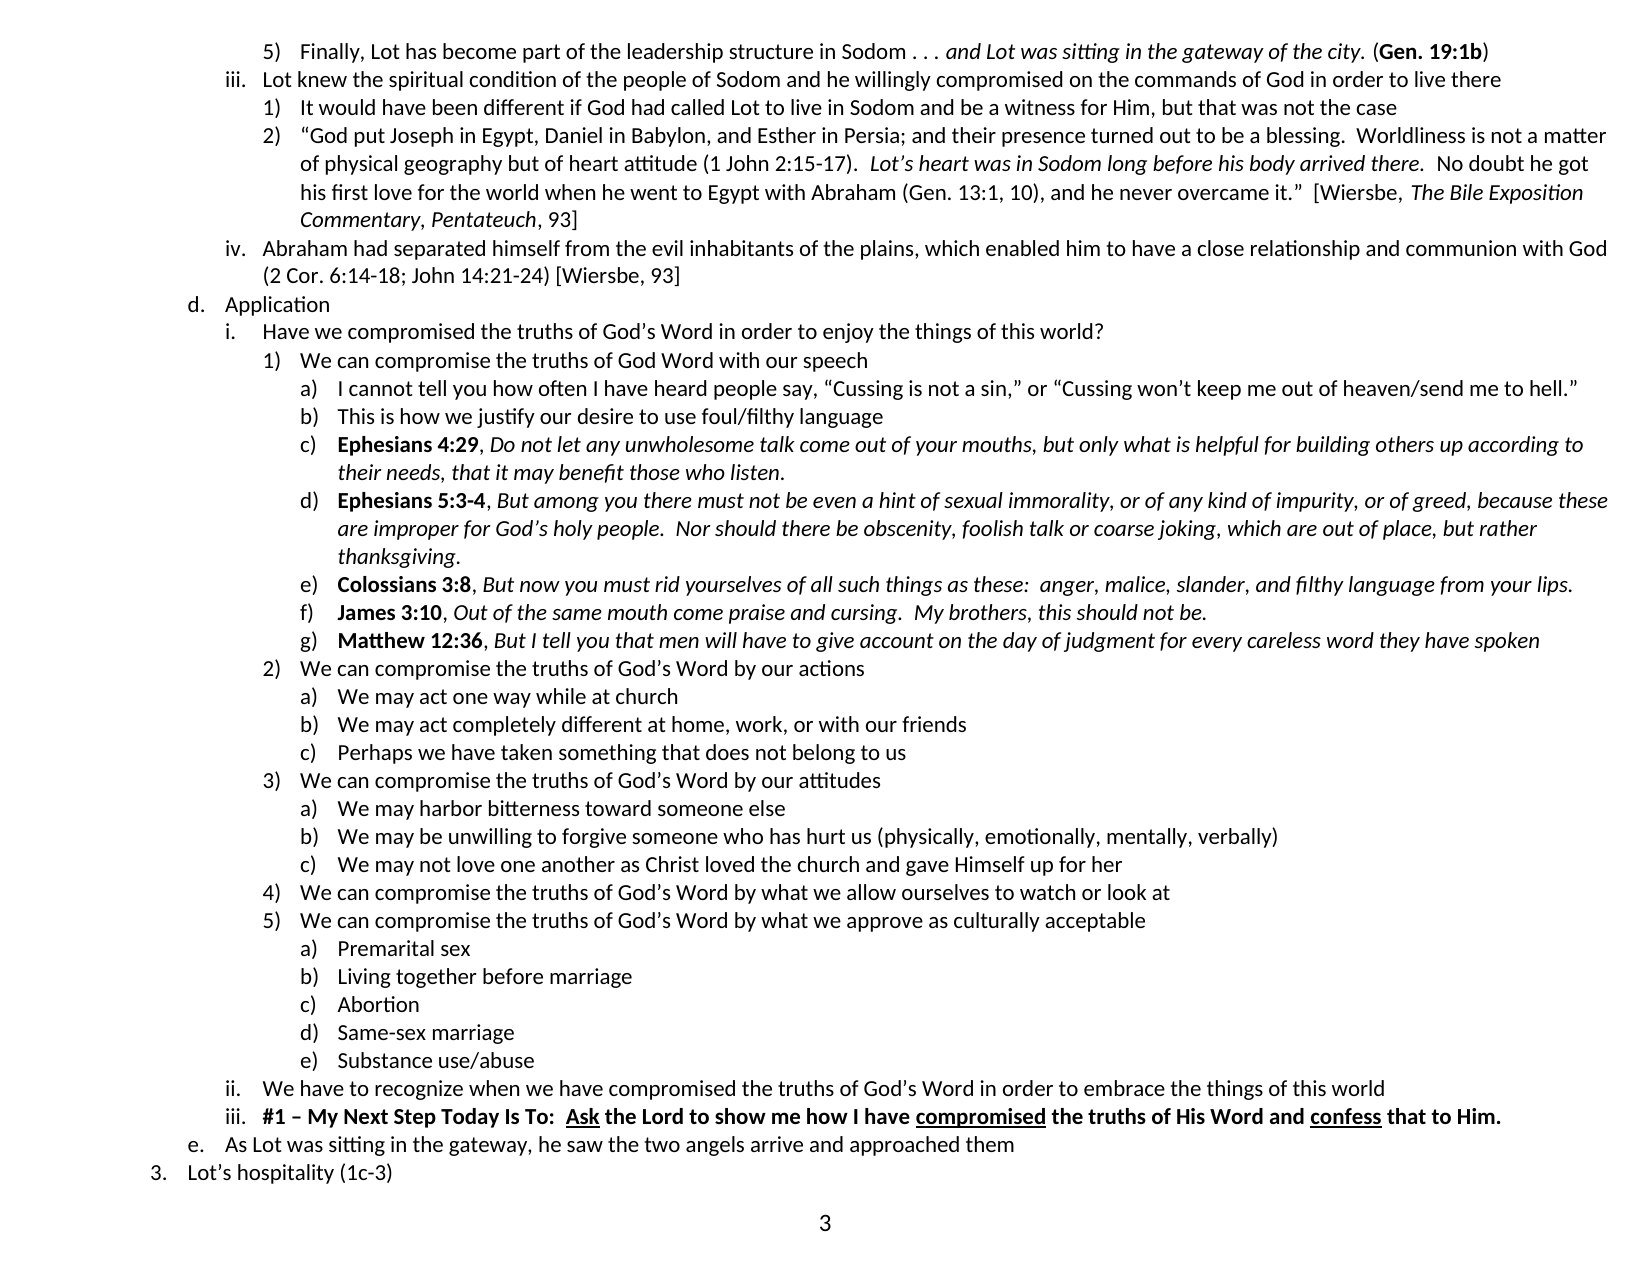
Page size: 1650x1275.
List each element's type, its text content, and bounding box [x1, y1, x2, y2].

list Ephesians 4:29, Do not let any unwholesome talk come out of your mouths, but only what is helpful for building others up according to their needs, that it may benefit those who listen. [300, 430, 1612, 486]
list Application [187, 290, 1612, 318]
list Substance use/abuse [300, 1046, 1612, 1074]
list Abortion [300, 990, 1612, 1018]
list Living together before marriage [300, 962, 1612, 990]
list We can compromise the truths of God’s Word by what we allow ourselves to watch or look at [262, 878, 1612, 906]
list Lot’s hospitality (1c-3) [150, 1158, 1612, 1186]
list Finally, Lot has become part of the leadership structure in Sodom . . . and Lot was sitting in the gateway of the city. (Gen. 19:1b) [262, 37, 1612, 66]
list Perhaps we have taken something that does not belong to us [300, 738, 1612, 766]
list James 3:10, Out of the same mouth come praise and cursing. My brothers, this should not be. [300, 598, 1612, 626]
list We can compromise the truths of God’s Word by our attitudes [262, 766, 1612, 794]
list Matthew 12:36, But I tell you that men will have to give account on the day of judgment for every careless word they have spoken [300, 626, 1612, 654]
list #1 – My Next Step Today Is To: Ask the Lord to show me how I have compromised the truths of His Word and confess that to Him. [225, 1102, 1612, 1130]
list We can compromise the truths of God’s Word by what we approve as culturally acceptable [262, 906, 1612, 934]
list We may be unwilling to forgive someone who has hurt us (physically, emotionally, mentally, verbally) [300, 822, 1612, 850]
list It would have been different if God had called Lot to live in Sodom and be a witness for Him, but that was not the case [262, 93, 1612, 122]
list We may act one way while at church [300, 682, 1612, 710]
list Lot knew the spiritual condition of the people of Sodom and he willingly compromised on the commands of God in order to live there [225, 66, 1612, 93]
list Ephesians 5:3-4, But among you there must not be even a hint of sexual immorality, or of any kind of impurity, or of greed, because these are improper for God’s holy people. Nor should there be obscenity, foolish talk or coarse joking, which are out of place, but rather thanksgiving. [300, 486, 1612, 570]
list “God put Joseph in Egypt, Daniel in Babylon, and Esther in Persia; and their presence turned out to be a blessing. Worldliness is not a matter of physical geography but of heart attitude (1 John 2:15-17). Lot’s heart was in Sodom long before his body arrived there. No doubt he got his first love for the world when he went to Egypt with Abraham (Gen. 13:1, 10), and he never overcame it.” [Wiersbe, The Bile Exposition Commentary, Pentateuch, 93] [262, 122, 1612, 234]
list Premarital sex [300, 934, 1612, 962]
list We can compromise the truths of God’s Word by our actions [262, 654, 1612, 682]
list This is how we justify our desire to use foul/filthy language [300, 402, 1612, 430]
list Have we compromised the truths of God’s Word in order to enjoy the things of this world? [225, 318, 1612, 346]
list We may harbor bitterness toward someone else [300, 794, 1612, 822]
list We can compromise the truths of God Word with our speech [262, 346, 1612, 374]
list Colossians 3:8, But now you must rid yourselves of all such things as these: anger, malice, slander, and filthy language from your lips. [300, 570, 1612, 598]
list As Lot was sitting in the gateway, he saw the two angels arrive and approached them [187, 1130, 1612, 1158]
list Same-sex marriage [300, 1018, 1612, 1046]
list Abraham had separated himself from the evil inhabitants of the plains, which enabled him to have a close relationship and communion with God (2 Cor. 6:14-18; John 14:21-24) [Wiersbe, 93] [225, 234, 1612, 290]
list We have to recognize when we have compromised the truths of God’s Word in order to embrace the things of this world [225, 1074, 1612, 1102]
list I cannot tell you how often I have heard people say, “Cussing is not a sin,” or “Cussing won’t keep me out of heaven/send me to hell.” [300, 374, 1612, 402]
list We may not love one another as Christ loved the church and gave Himself up for her [300, 850, 1612, 878]
list We may act completely different at home, work, or with our friends [300, 710, 1612, 738]
